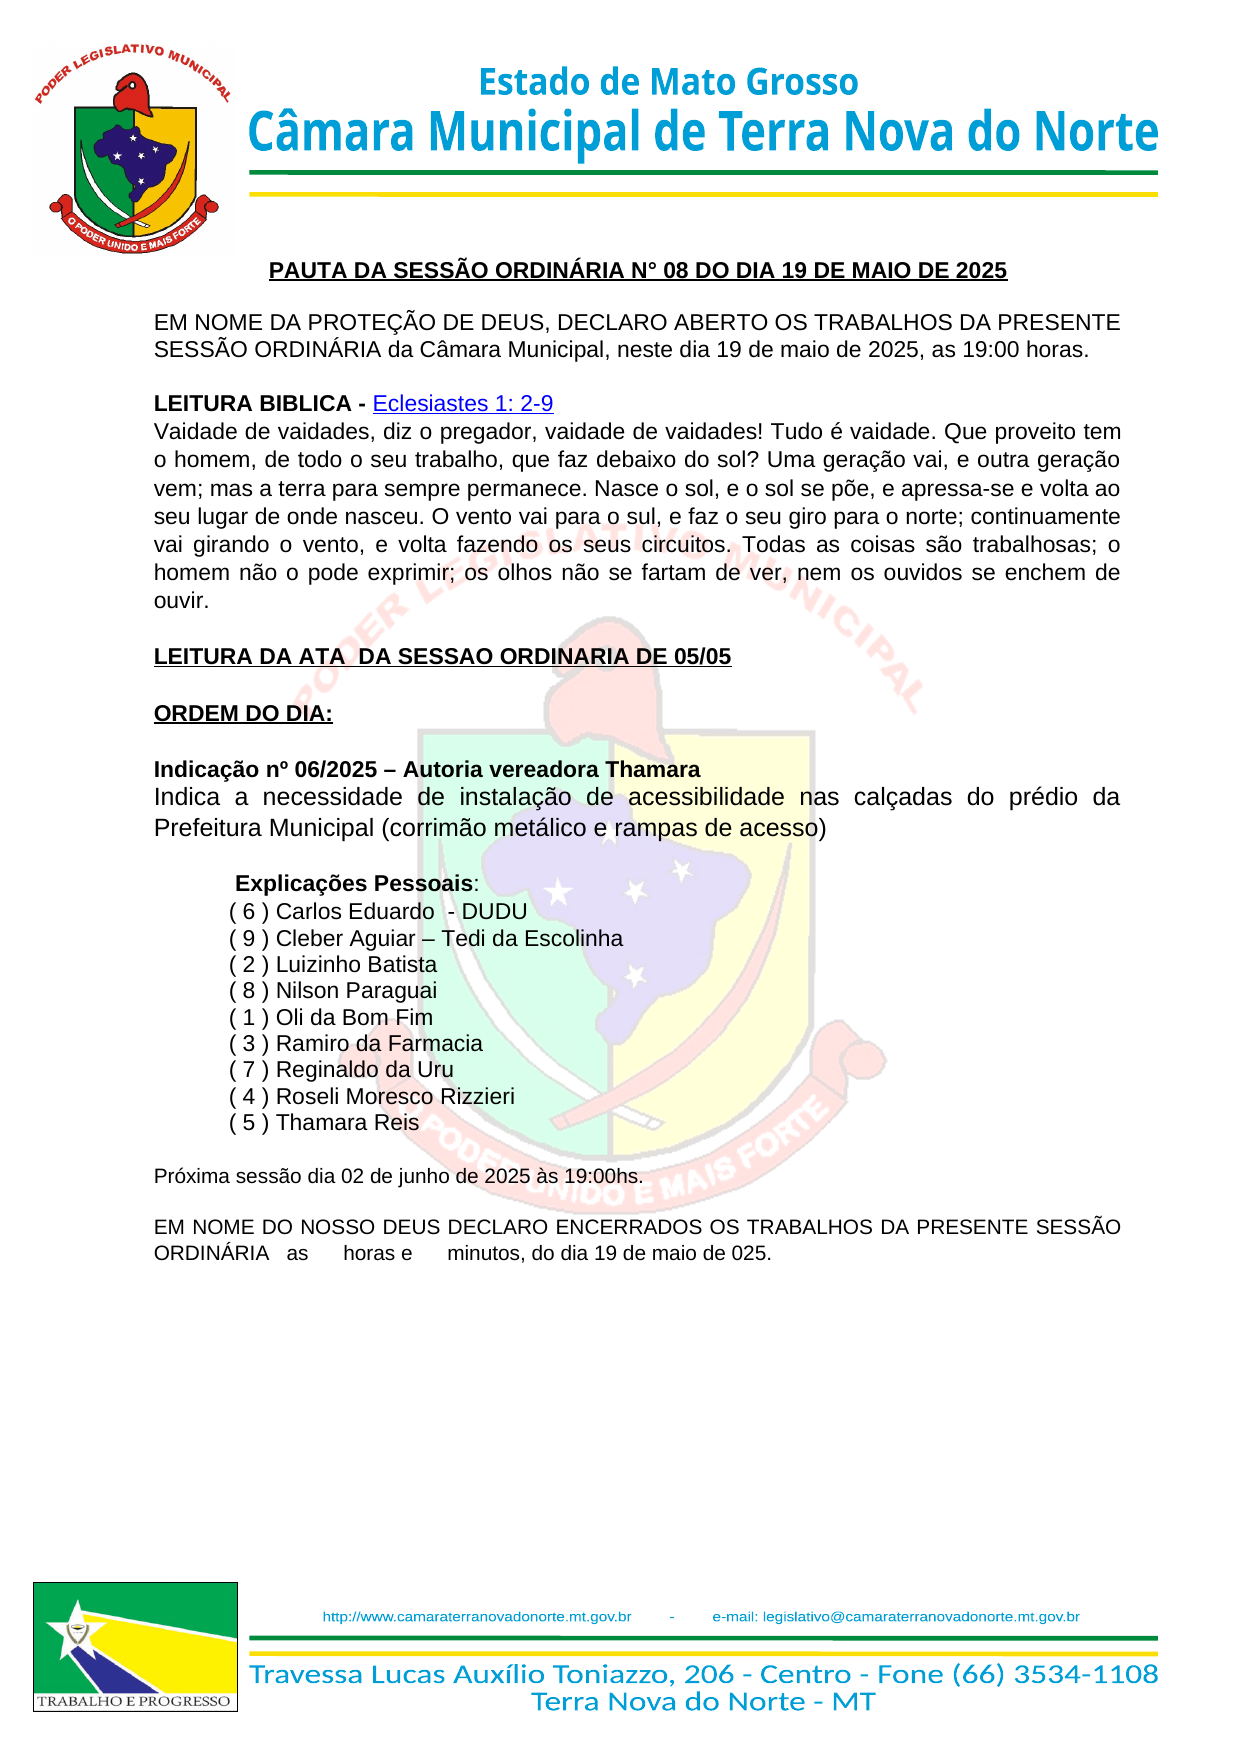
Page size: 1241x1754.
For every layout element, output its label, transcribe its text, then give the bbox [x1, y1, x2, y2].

text ORDEM DO DIA: [943, 699, 1122, 726]
list ( 9 ) Cleber Aguiar – Tedi da Escolinha [943, 924, 1122, 951]
list ( 1 ) Oli da Bom Fim [943, 1003, 1122, 1030]
list ( 4 ) Roseli Moresco Rizzieri [228, 1083, 279, 1109]
text ORDEM DO DIA: [153, 699, 279, 722]
text ( 6 ) Carlos Eduardo - DUDU [943, 898, 1122, 924]
text Explicações Pessoais: [228, 870, 279, 896]
text Indicação nº 06/2025 – Autoria vereadora Thamara [943, 756, 1122, 782]
list ( 2 ) Luizinho Batista [943, 951, 1122, 977]
list ( 8 ) Nilson Paraguai [228, 977, 279, 1003]
list ( 9 ) Cleber Aguiar – Tedi da Escolinha [228, 924, 279, 951]
list ( 5 ) Thamara Reis [943, 1109, 1122, 1135]
text Próxima sessão dia 02 de junho de 2025 às 19:00hs. [943, 1163, 1122, 1187]
text Vaidade de vaidades, diz o pregador, vaidade de vaidades! Tudo é vaidade. Que proveito tem o homem, de todo o seu trabalho, que faz debaixo do sol? Uma geração vai, e outra geração vem; mas a terra para sempre permanece. Nasce o sol, e o sol se põe, e apressa-se e volta ao seu lugar de onde nasceu. O vento vai para o sul, e faz o seu giro para o norte; continuamente vai girando o vento, e volta fazendo os seus circuitos. Todas as coisas são trabalhosas; o homem não o pode exprimir; os olhos não se fartam de ver, nem os ouvidos se enchem de ouvir. [153, 418, 1122, 613]
subtitle PAUTA DA SESSÃO ORDINÁRIA N° 08 DO DIA 19 DE MAIO DE 2025 [153, 257, 1122, 283]
text Explicações Pessoais: [943, 870, 1122, 896]
picture [31, 42, 236, 256]
text Indica a necessidade de instalação de acessibilidade nas calçadas do prédio da Prefeitura Municipal (corrimão metálico e rampas de acesso) [943, 782, 1122, 842]
picture [34, 1583, 237, 1711]
text EM NOME DO NOSSO DEUS DECLARO ENCERRADOS OS TRABALHOS DA PRESENTE SESSÃO ORDINÁRIA as horas e minutos, do dia 19 de maio de 025. [153, 1215, 1122, 1264]
text Indica a necessidade de instalação de acessibilidade nas calçadas do prédio da Prefeitura Municipal (corrimão metálico e rampas de acesso) [153, 782, 279, 842]
list ( 3 ) Ramiro da Farmacia [228, 1030, 279, 1056]
text ( 6 ) Carlos Eduardo - DUDU [228, 898, 279, 924]
list ( 4 ) Roseli Moresco Rizzieri [943, 1083, 1122, 1109]
text Indicação nº 06/2025 – Autoria vereadora Thamara [153, 756, 279, 782]
list ( 1 ) Oli da Bom Fim [228, 1003, 279, 1030]
text LEITURA DA ATA DA SESSAO ORDINARIA DE 05/05 [943, 643, 1122, 670]
list ( 5 ) Thamara Reis [228, 1109, 279, 1135]
text LEITURA BIBLICA - Eclesiastes 1: 2-9 [153, 390, 1122, 417]
text Próxima sessão dia 02 de junho de 2025 às 19:00hs. [153, 1163, 279, 1187]
list ( 3 ) Ramiro da Farmacia [943, 1030, 1122, 1056]
list ( 2 ) Luizinho Batista [228, 951, 279, 977]
subtitle EM NOME DA PROTEÇÃO DE DEUS, DECLARO ABERTO OS TRABALHOS DA PRESENTE SESSÃO ORDINÁRIA da Câmara Municipal, neste dia 19 de maio de 2025, as 19:00 horas. [153, 309, 1122, 362]
list ( 7 ) Reginaldo da Uru [943, 1056, 1122, 1083]
list ( 7 ) Reginaldo da Uru [228, 1056, 279, 1083]
text LEITURA DA ATA DA SESSAO ORDINARIA DE 05/05 [153, 643, 279, 666]
list ( 8 ) Nilson Paraguai [943, 977, 1122, 1003]
